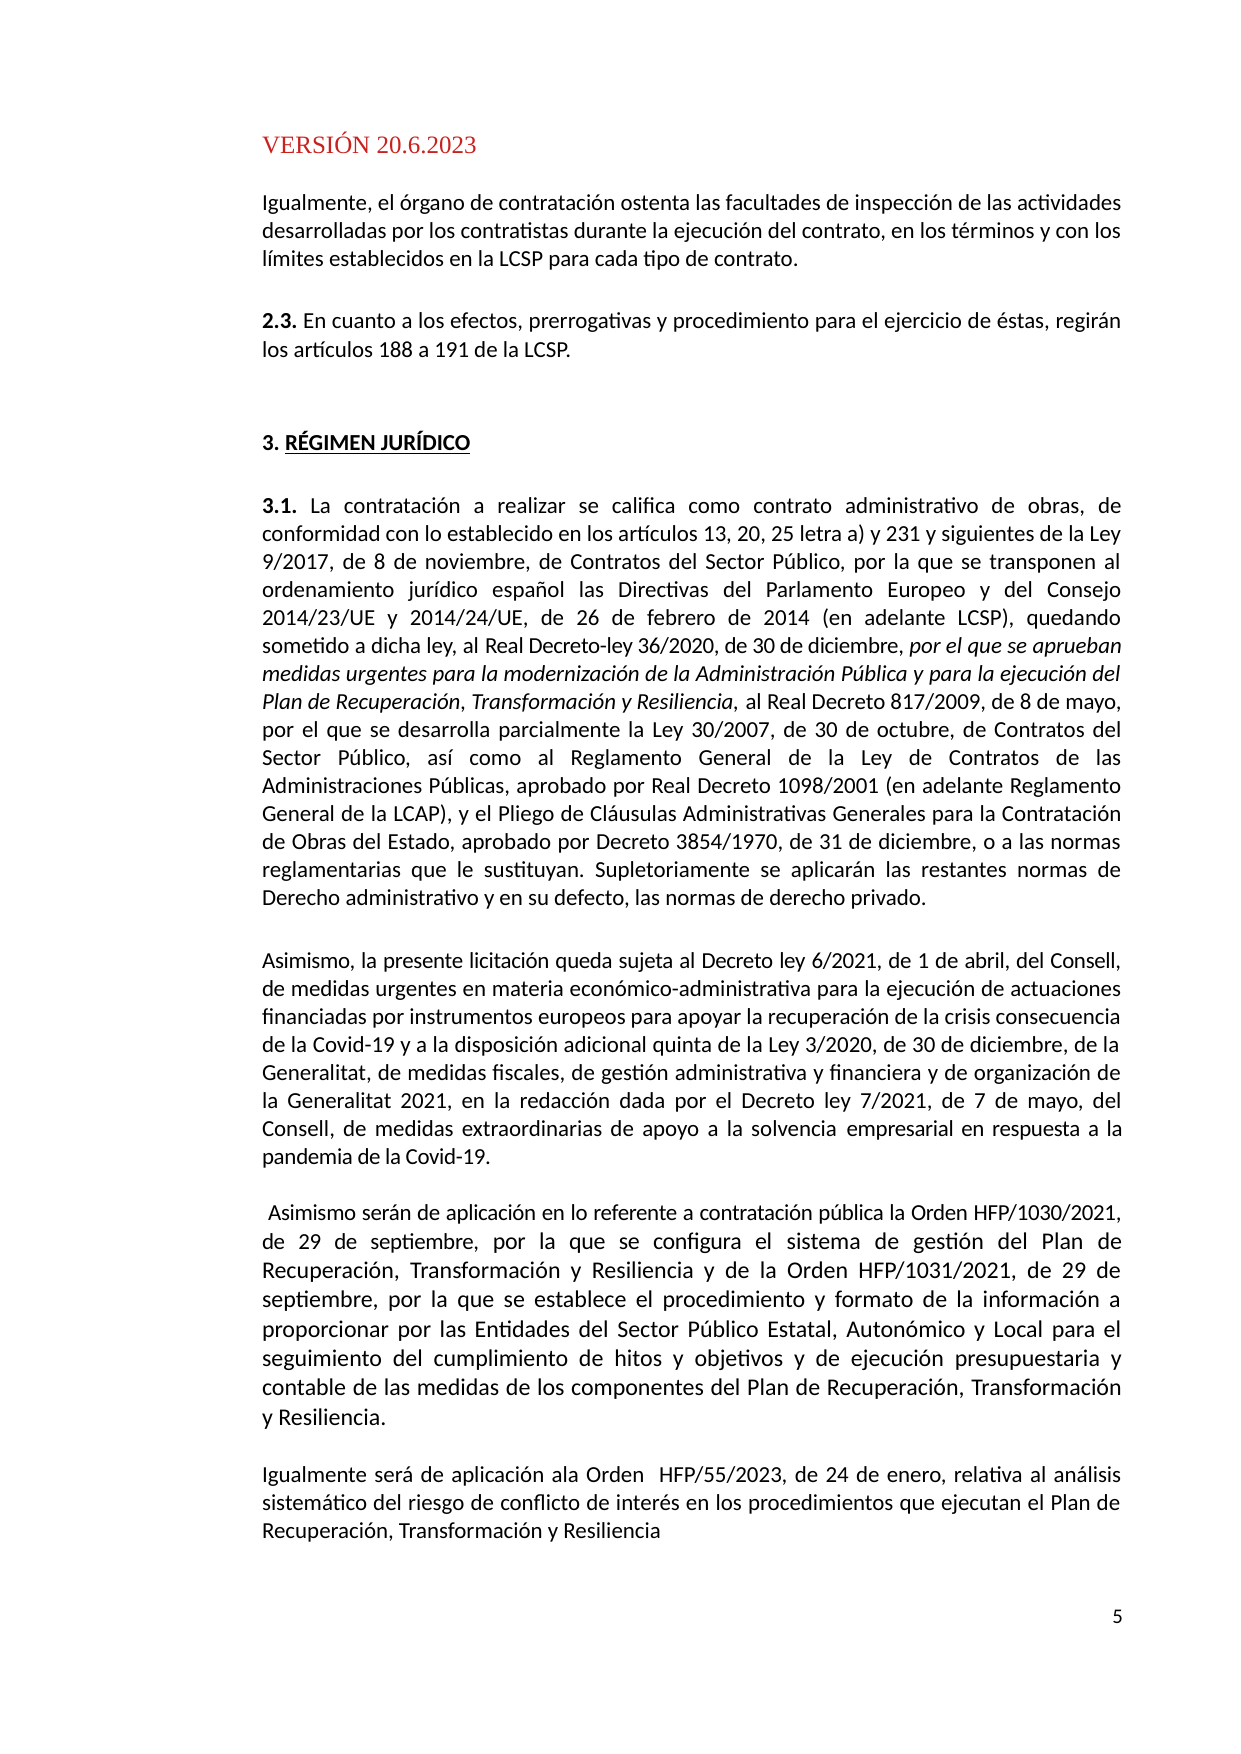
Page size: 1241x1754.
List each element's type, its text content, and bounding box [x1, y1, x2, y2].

text Igualmente será de aplicación ala Orden HFP/55/2023, de 24 de enero, relativa al análisis sistemático del riesgo de conflicto de interés en los procedimientos que ejecutan el Plan de Recuperación, Transformación y Resiliencia [262, 1460, 1122, 1544]
text 3. RÉGIMEN JURÍDICO [262, 428, 1122, 456]
text 2.3. En cuanto a los efectos, prerrogativas y procedimiento para el ejercicio de éstas, regirán los artículos 188 a 191 de la LCSP. [262, 307, 1122, 363]
text 3.1. La contratación a realizar se califica como contrato administrativo de obras, de conformidad con lo establecido en los artículos 13, 20, 25 letra a) y 231 y siguientes de la Ley 9/2017, de 8 de noviembre, de Contratos del Sector Público, por la que se transponen al ordenamiento jurídico español las Directivas del Parlamento Europeo y del Consejo 2014/23/UE y 2014/24/UE, de 26 de febrero de 2014 (en adelante LCSP), quedando sometido a dicha ley, al Real Decreto-ley 36/2020, de 30 de diciembre, por el que se aprueban medidas urgentes para la modernización de la Administración Pública y para la ejecución del Plan de Recuperación, Transformación y Resiliencia, al Real Decreto 817/2009, de 8 de mayo, por el que se desarrolla parcialmente la Ley 30/2007, de 30 de octubre, de Contratos del Sector Público, así como al Reglamento General de la Ley de Contratos de las Administraciones Públicas, aprobado por Real Decreto 1098/2001 (en adelante Reglamento General de la LCAP), y el Pliego de Cláusulas Administrativas Generales para la Contratación de Obras del Estado, aprobado por Decreto 3854/1970, de 31 de diciembre, o a las normas reglamentarias que le sustituyan. Supletoriamente se aplicarán las restantes normas de Derecho administrativo y en su defecto, las normas de derecho privado. [262, 491, 1122, 911]
text Asimismo serán de aplicación en lo referente a contratación pública la Orden HFP/1030/2021, de 29 de septiembre, por la que se configura el sistema de gestión del Plan de Recuperación, Transformación y Resiliencia y de la Orden HFP/1031/2021, de 29 de septiembre, por la que se establece el procedimiento y formato de la información a proporcionar por las Entidades del Sector Público Estatal, Autonómico y Local para el seguimiento del cumplimiento de hitos y objetivos y de ejecución presupuestaria y contable de las medidas de los componentes del Plan de Recuperación, Transformación y Resiliencia. [262, 1198, 1122, 1431]
text Igualmente, el órgano de contratación ostenta las facultades de inspección de las actividades desarrolladas por los contratistas durante la ejecución del contrato, en los términos y con los límites establecidos en la LCSP para cada tipo de contrato. [262, 188, 1122, 272]
text Asimismo, la presente licitación queda sujeta al Decreto ley 6/2021, de 1 de abril, del Consell, de medidas urgentes en materia económico-administrativa para la ejecución de actuaciones financiadas por instrumentos europeos para apoyar la recuperación de la crisis consecuencia de la Covid-19 y a la disposición adicional quinta de la Ley 3/2020, de 30 de diciembre, de la Generalitat, de medidas fiscales, de gestión administrativa y financiera y de organización de la Generalitat 2021, en la redacción dada por el Decreto ley 7/2021, de 7 de mayo, del Consell, de medidas extraordinarias de apoyo a la solvencia empresarial en respuesta a la pandemia de la Covid-19. [262, 946, 1122, 1170]
